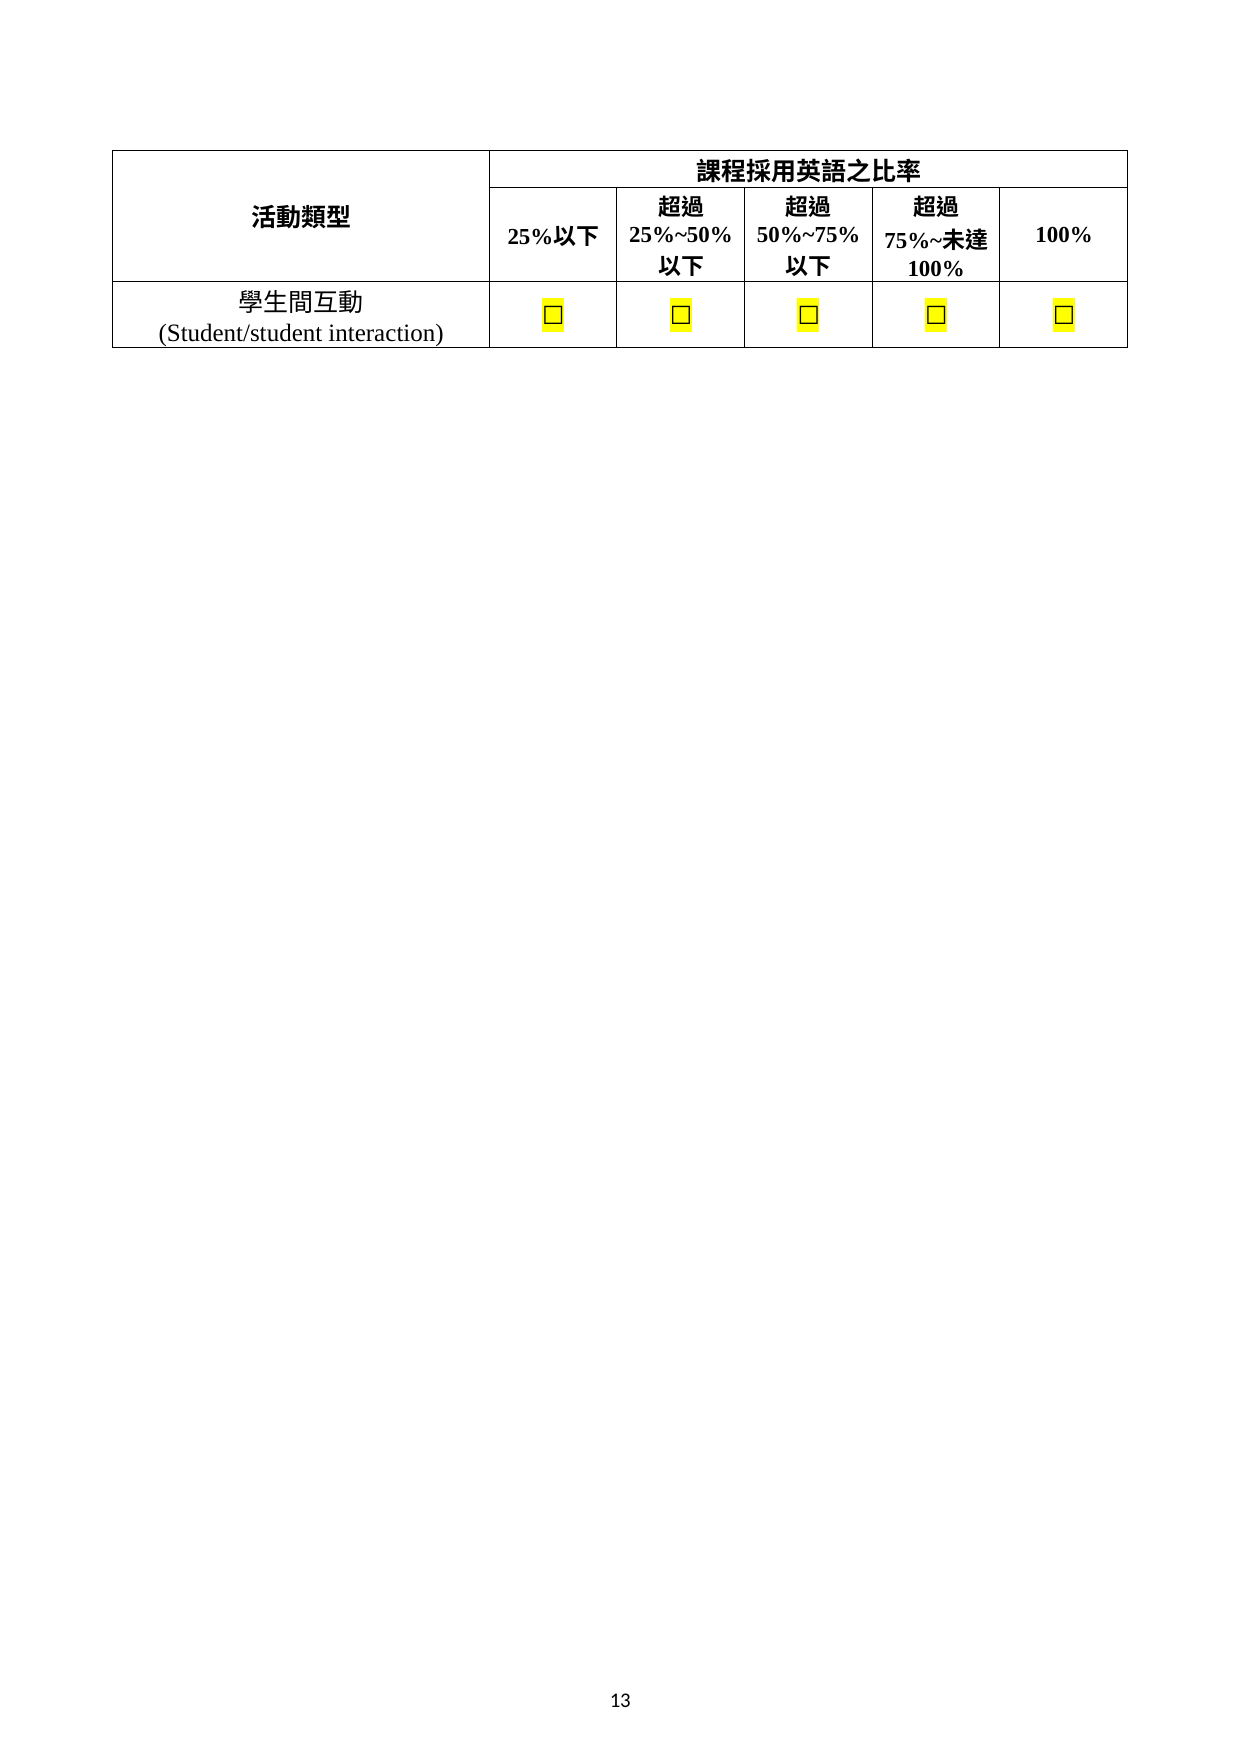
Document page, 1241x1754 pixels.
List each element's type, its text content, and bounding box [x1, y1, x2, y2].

table_cell 100% [1000, 188, 1127, 281]
table_cell 超過50%~75%以下 [745, 188, 872, 281]
table_cell 超過75%~未達100% [873, 188, 999, 281]
table_cell 25%以下 [490, 188, 616, 281]
table_cell 超過25%~50%以下 [617, 188, 744, 281]
table_header 課程採用英語之比率 [490, 151, 1127, 187]
table_cell ☐ [490, 282, 616, 347]
table_cell 學生間互動 (Student/student interaction) [113, 282, 489, 347]
table_cell ☐ [1000, 282, 1127, 347]
table_header 活動類型 [113, 151, 489, 281]
table_cell ☐ [617, 282, 744, 347]
table_cell ☐ [745, 282, 872, 347]
table_cell ☐ [873, 282, 999, 347]
